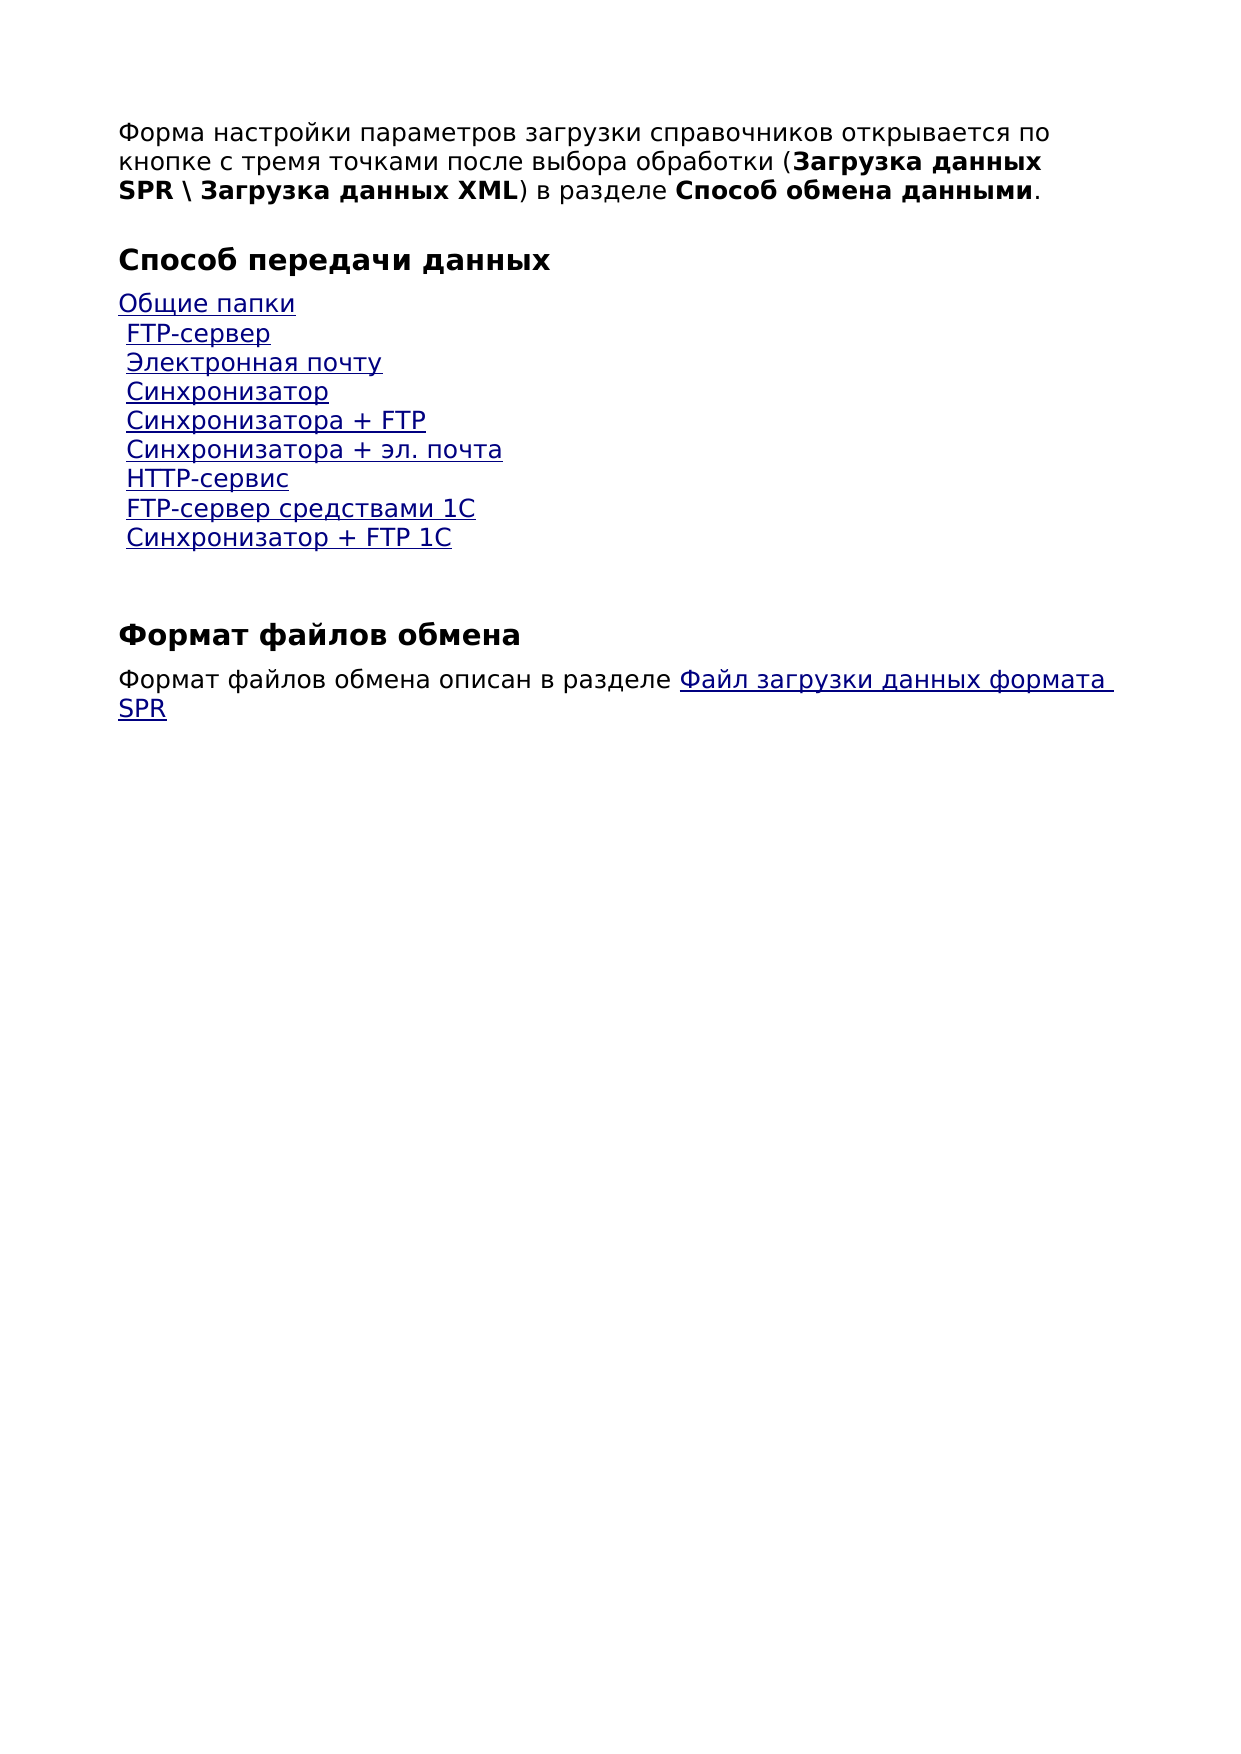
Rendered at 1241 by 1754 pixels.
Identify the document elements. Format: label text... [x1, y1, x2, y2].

text Форма настройки параметров загрузки справочников открывается по кнопке с тремя точками после выбора обработки (Загрузка данных SPR \ Загрузка данных XML) в разделе Способ обмена данными. [118, 118, 1122, 206]
text Формат файлов обмена описан в разделе Файл загрузки данных формата SPR [118, 665, 1122, 753]
subtitle Способ передачи данных [118, 243, 1122, 277]
text Общие папки FTP-сервер Электронная почту Синхронизатор Синхронизатора + FTP Синхронизатора + эл. почта HTTP-сервис FTP-сервер средствами 1С Синхронизатор + FTP 1С [118, 289, 1122, 581]
subtitle Формат файлов обмена [118, 619, 1122, 653]
